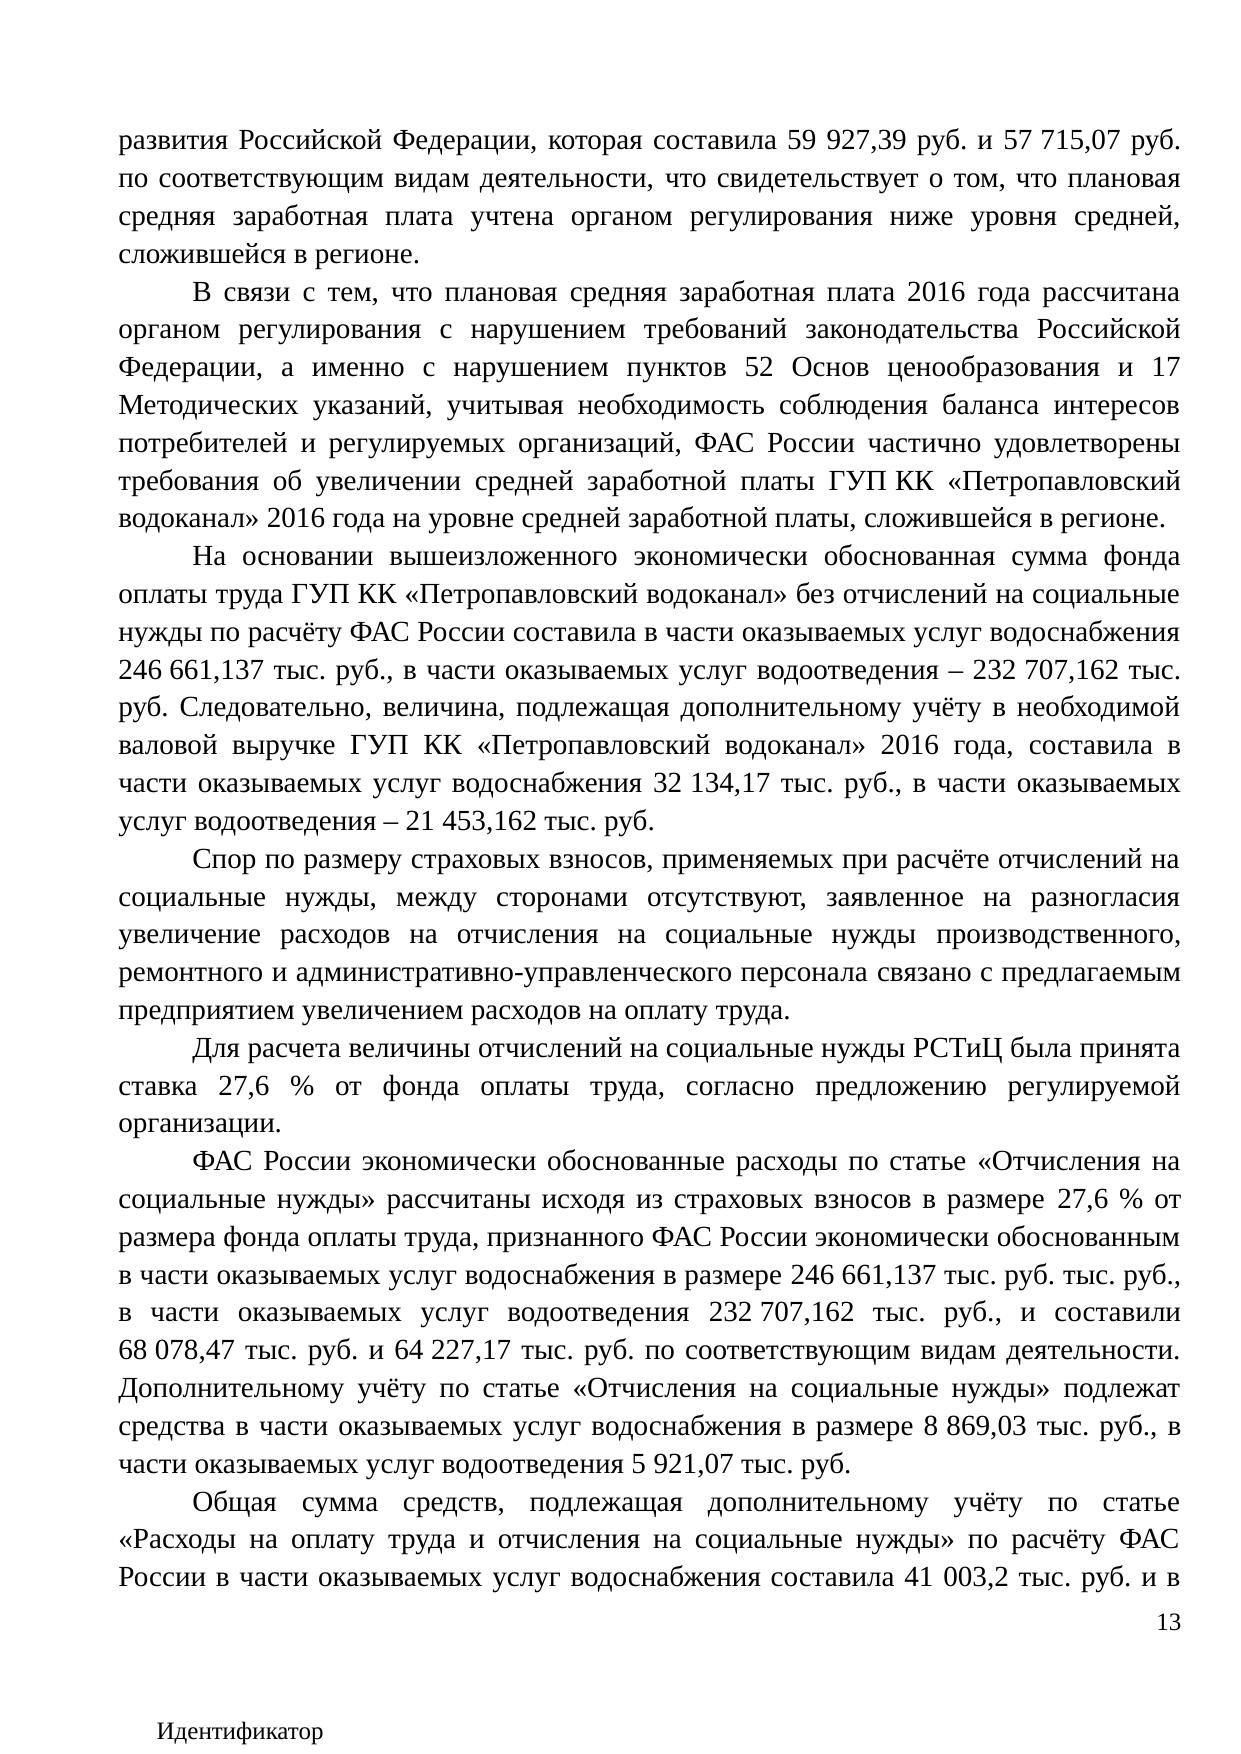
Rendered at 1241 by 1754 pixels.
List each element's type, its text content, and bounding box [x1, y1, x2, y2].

text Для расчета величины отчислений на социальные нужды РСТиЦ была принята ставка 27,6 % от фонда оплаты труда, согласно предложению регулируемой организации. [118, 1026, 1181, 1139]
text развития Российской Федерации, которая составила 59 927,39 руб. и 57 715,07 руб. по соответствующим видам деятельности, что свидетельствует о том, что плановая средняя заработная плата учтена органом регулирования ниже уровня средней, сложившейся в регионе. [118, 118, 1181, 269]
text На основании вышеизложенного экономически обоснованная сумма фонда оплаты труда ГУП КК «Петропавловский водоканал» без отчислений на социальные нужды по расчёту ФАС России составила в части оказываемых услуг водоснабжения 246 661,137 тыс. руб., в части оказываемых услуг водоотведения – 232 707,162 тыс. руб. Следовательно, величина, подлежащая дополнительному учёту в необходимой валовой выручке ГУП КК «Петропавловский водоканал» 2016 года, составила в части оказываемых услуг водоснабжения 32 134,17 тыс. руб., в части оказываемых услуг водоотведения – 21 453,162 тыс. руб. [118, 534, 1181, 837]
text Общая сумма средств, подлежащая дополнительному учёту по статье «Расходы на оплату труда и отчисления на социальные нужды» по расчёту ФАС России в части оказываемых услуг водоснабжения составила 41 003,2 тыс. руб. и в [118, 1479, 1181, 1593]
text В связи с тем, что плановая средняя заработная плата 2016 года рассчитана органом регулирования с нарушением требований законодательства Российской Федерации, а именно с нарушением пунктов 52 Основ ценообразования и 17 Методических указаний, учитывая необходимость соблюдения баланса интересов потребителей и регулируемых организаций, ФАС России частично удовлетворены требования об увеличении средней заработной платы ГУП КК «Петропавловский водоканал» 2016 года на уровне средней заработной платы, сложившейся в регионе. [118, 269, 1181, 534]
text Спор по размеру страховых взносов, применяемых при расчёте отчислений на социальные нужды, между сторонами отсутствуют, заявленное на разногласия увеличение расходов на отчисления на социальные нужды производственного, ремонтного и административно-управленческого персонала связано с предлагаемым предприятием увеличением расходов на оплату труда. [118, 837, 1181, 1026]
text ФАС России экономически обоснованные расходы по статье «Отчисления на социальные нужды» рассчитаны исходя из страховых взносов в размере 27,6 % от размера фонда оплаты труда, признанного ФАС России экономически обоснованным в части оказываемых услуг водоснабжения в размере 246 661,137 тыс. руб. тыс. руб., в части оказываемых услуг водоотведения 232 707,162 тыс. руб., и составили 68 078,47 тыс. руб. и 64 227,17 тыс. руб. по соответствующим видам деятельности. Дополнительному учёту по статье «Отчисления на социальные нужды» подлежат средства в части оказываемых услуг водоснабжения в размере 8 869,03 тыс. руб., в части оказываемых услуг водоотведения 5 921,07 тыс. руб. [118, 1139, 1181, 1479]
